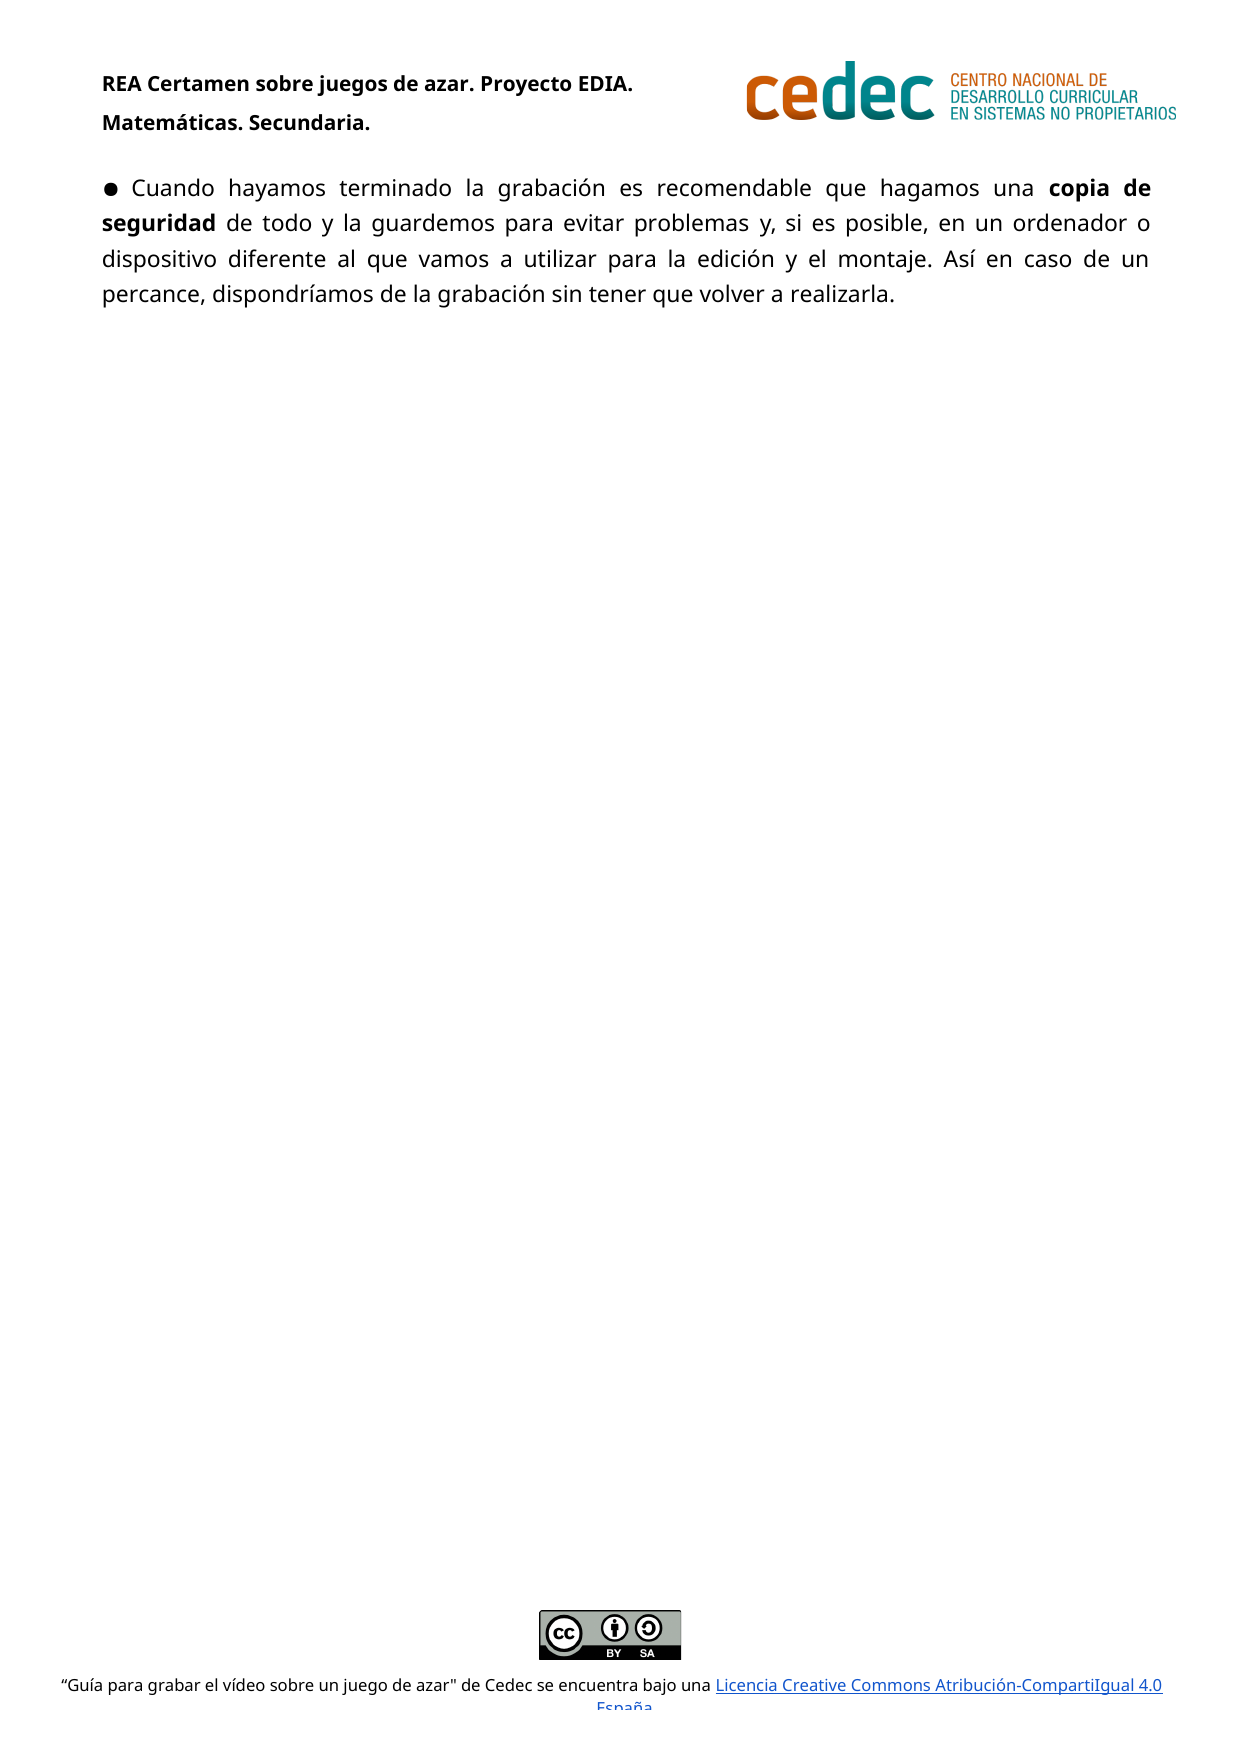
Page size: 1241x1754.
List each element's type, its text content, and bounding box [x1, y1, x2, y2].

list Cuando hayamos terminado la grabación es recomendable que hagamos una copia de seguridad de todo y la guardemos para evitar problemas y, si es posible, en un ordenador o dispositivo diferente al que vamos a utilizar para la edición y el montaje. Así en caso de un percance, dispondríamos de la grabación sin tener que volver a realizarla. [102, 172, 1151, 309]
picture [746, 61, 1176, 120]
picture [539, 1610, 682, 1660]
